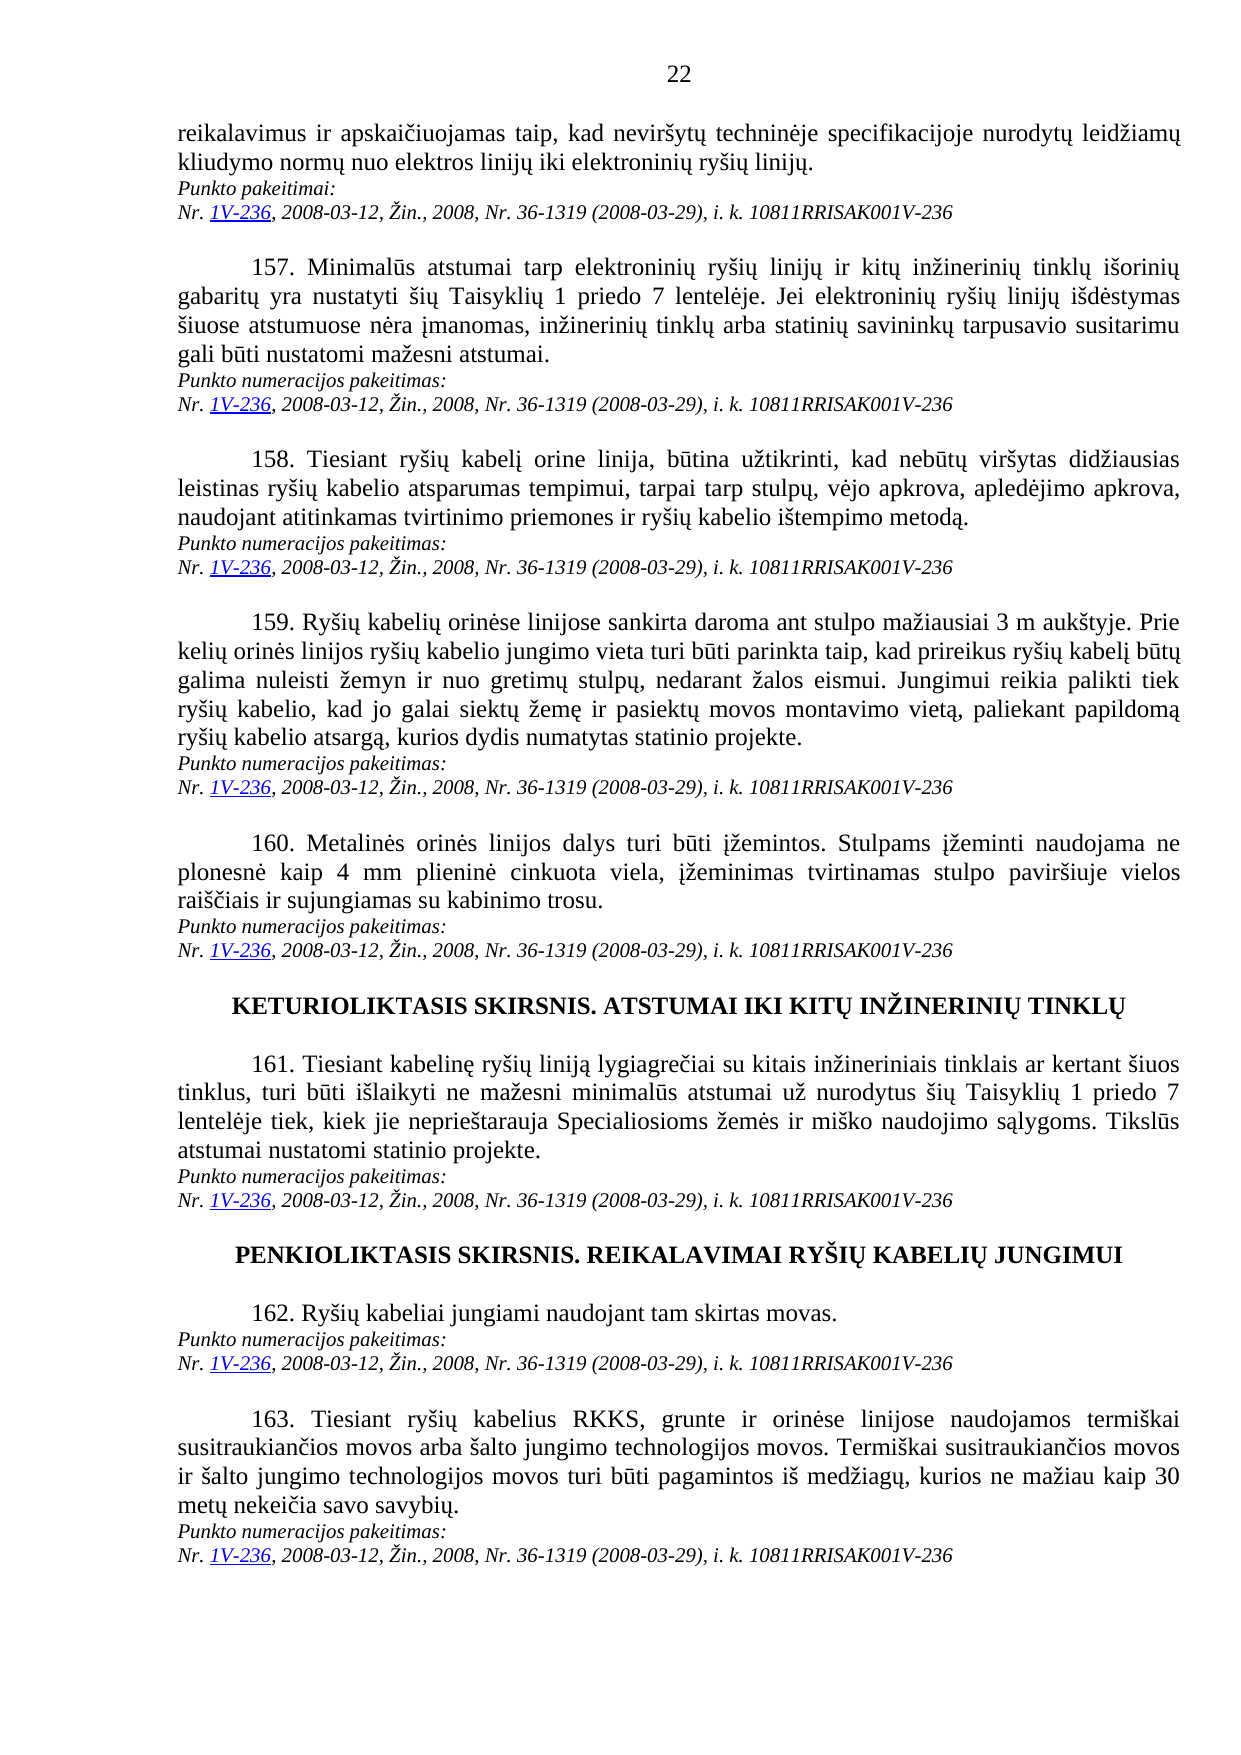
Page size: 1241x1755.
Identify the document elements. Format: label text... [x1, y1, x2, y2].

text Nr. 1V-236, 2008-03-12, Žin., 2008, Nr. 36-1319 (2008-03-29), i. k. 10811RRISAK001V-236 [177, 1351, 1181, 1375]
text 161. Tiesiant kabelinę ryšių liniją lygiagrečiai su kitais inžineriniais tinklais ar kertant šiuos tinklus, turi būti išlaikyti ne mažesni minimalūs atstumai už nurodytus šių Taisyklių 1 priedo 7 lentelėje tiek, kiek jie neprieštarauja Specialiosioms žemės ir miško naudojimo sąlygoms. Tikslūs atstumai nustatomi statinio projekte. [177, 1049, 1181, 1164]
text Punkto numeracijos pakeitimas: [177, 751, 1181, 775]
text Punkto pakeitimai: [177, 176, 1181, 200]
text Nr. 1V-236, 2008-03-12, Žin., 2008, Nr. 36-1319 (2008-03-29), i. k. 10811RRISAK001V-236 [177, 938, 1181, 962]
text 157. Minimalūs atstumai tarp elektroninių ryšių linijų ir kitų inžinerinių tinklų išorinių gabaritų yra nustatyti šių Taisyklių 1 priedo 7 lentelėje. Jei elektroninių ryšių linijų išdėstymas šiuose atstumuose nėra įmanomas, inžinerinių tinklų arba statinių savininkų tarpusavio susitarimu gali būti nustatomi mažesni atstumai. [177, 252, 1181, 367]
text Punkto numeracijos pakeitimas: [177, 1519, 1181, 1543]
text PENKIOLIKTASIS SKIRSNIS. REIKALAVIMAI RYŠIŲ KABELIŲ JUNGIMUI [177, 1241, 1181, 1269]
text Nr. 1V-236, 2008-03-12, Žin., 2008, Nr. 36-1319 (2008-03-29), i. k. 10811RRISAK001V-236 [177, 555, 1181, 579]
text Nr. 1V-236, 2008-03-12, Žin., 2008, Nr. 36-1319 (2008-03-29), i. k. 10811RRISAK001V-236 [177, 1188, 1181, 1212]
text 163. Tiesiant ryšių kabelius RKKS, grunte ir orinėse linijose naudojamos termiškai susitraukiančios movos arba šalto jungimo technologijos movos. Termiškai susitraukiančios movos ir šalto jungimo technologijos movos turi būti pagamintos iš medžiagų, kurios ne mažiau kaip 30 metų nekeičia savo savybių. [177, 1404, 1181, 1519]
text Nr. 1V-236, 2008-03-12, Žin., 2008, Nr. 36-1319 (2008-03-29), i. k. 10811RRISAK001V-236 [177, 392, 1181, 416]
text Punkto numeracijos pakeitimas: [177, 531, 1181, 555]
text 162. Ryšių kabeliai jungiami naudojant tam skirtas movas. [177, 1298, 1181, 1327]
text 158. Tiesiant ryšių kabelį orine linija, būtina užtikrinti, kad nebūtų viršytas didžiausias leistinas ryšių kabelio atsparumas tempimui, tarpai tarp stulpų, vėjo apkrova, apledėjimo apkrova, naudojant atitinkamas tvirtinimo priemones ir ryšių kabelio ištempimo metodą. [177, 444, 1181, 531]
text 159. Ryšių kabelių orinėse linijose sankirta daroma ant stulpo mažiausiai 3 m aukštyje. Prie kelių orinės linijos ryšių kabelio jungimo vieta turi būti parinkta taip, kad prireikus ryšių kabelį būtų galima nuleisti žemyn ir nuo gretimų stulpų, nedarant žalos eismui. Jungimui reikia palikti tiek ryšių kabelio, kad jo galai siektų žemę ir pasiektų movos montavimo vietą, paliekant papildomą ryšių kabelio atsargą, kurios dydis numatytas statinio projekte. [177, 607, 1181, 751]
text Punkto numeracijos pakeitimas: [177, 914, 1181, 938]
text KETURIOLIKTASIS SKIRSNIS. ATSTUMAI IKI KITŲ INŽINERINIŲ TINKLŲ [177, 991, 1181, 1020]
text Nr. 1V-236, 2008-03-12, Žin., 2008, Nr. 36-1319 (2008-03-29), i. k. 10811RRISAK001V-236 [177, 1543, 1181, 1567]
text Punkto numeracijos pakeitimas: [177, 367, 1181, 392]
text Nr. 1V-236, 2008-03-12, Žin., 2008, Nr. 36-1319 (2008-03-29), i. k. 10811RRISAK001V-236 [177, 775, 1181, 799]
text reikalavimus ir apskaičiuojamas taip, kad neviršytų techninėje specifikacijoje nurodytų leidžiamų kliudymo normų nuo elektros linijų iki elektroninių ryšių linijų. [177, 118, 1181, 176]
text Nr. 1V-236, 2008-03-12, Žin., 2008, Nr. 36-1319 (2008-03-29), i. k. 10811RRISAK001V-236 [177, 200, 1181, 224]
text 160. Metalinės orinės linijos dalys turi būti įžemintos. Stulpams įžeminti naudojama ne plonesnė kaip 4 mm plieninė cinkuota viela, įžeminimas tvirtinamas stulpo paviršiuje vielos raiščiais ir sujungiamas su kabinimo trosu. [177, 828, 1181, 914]
text Punkto numeracijos pakeitimas: [177, 1327, 1181, 1351]
text Punkto numeracijos pakeitimas: [177, 1164, 1181, 1188]
